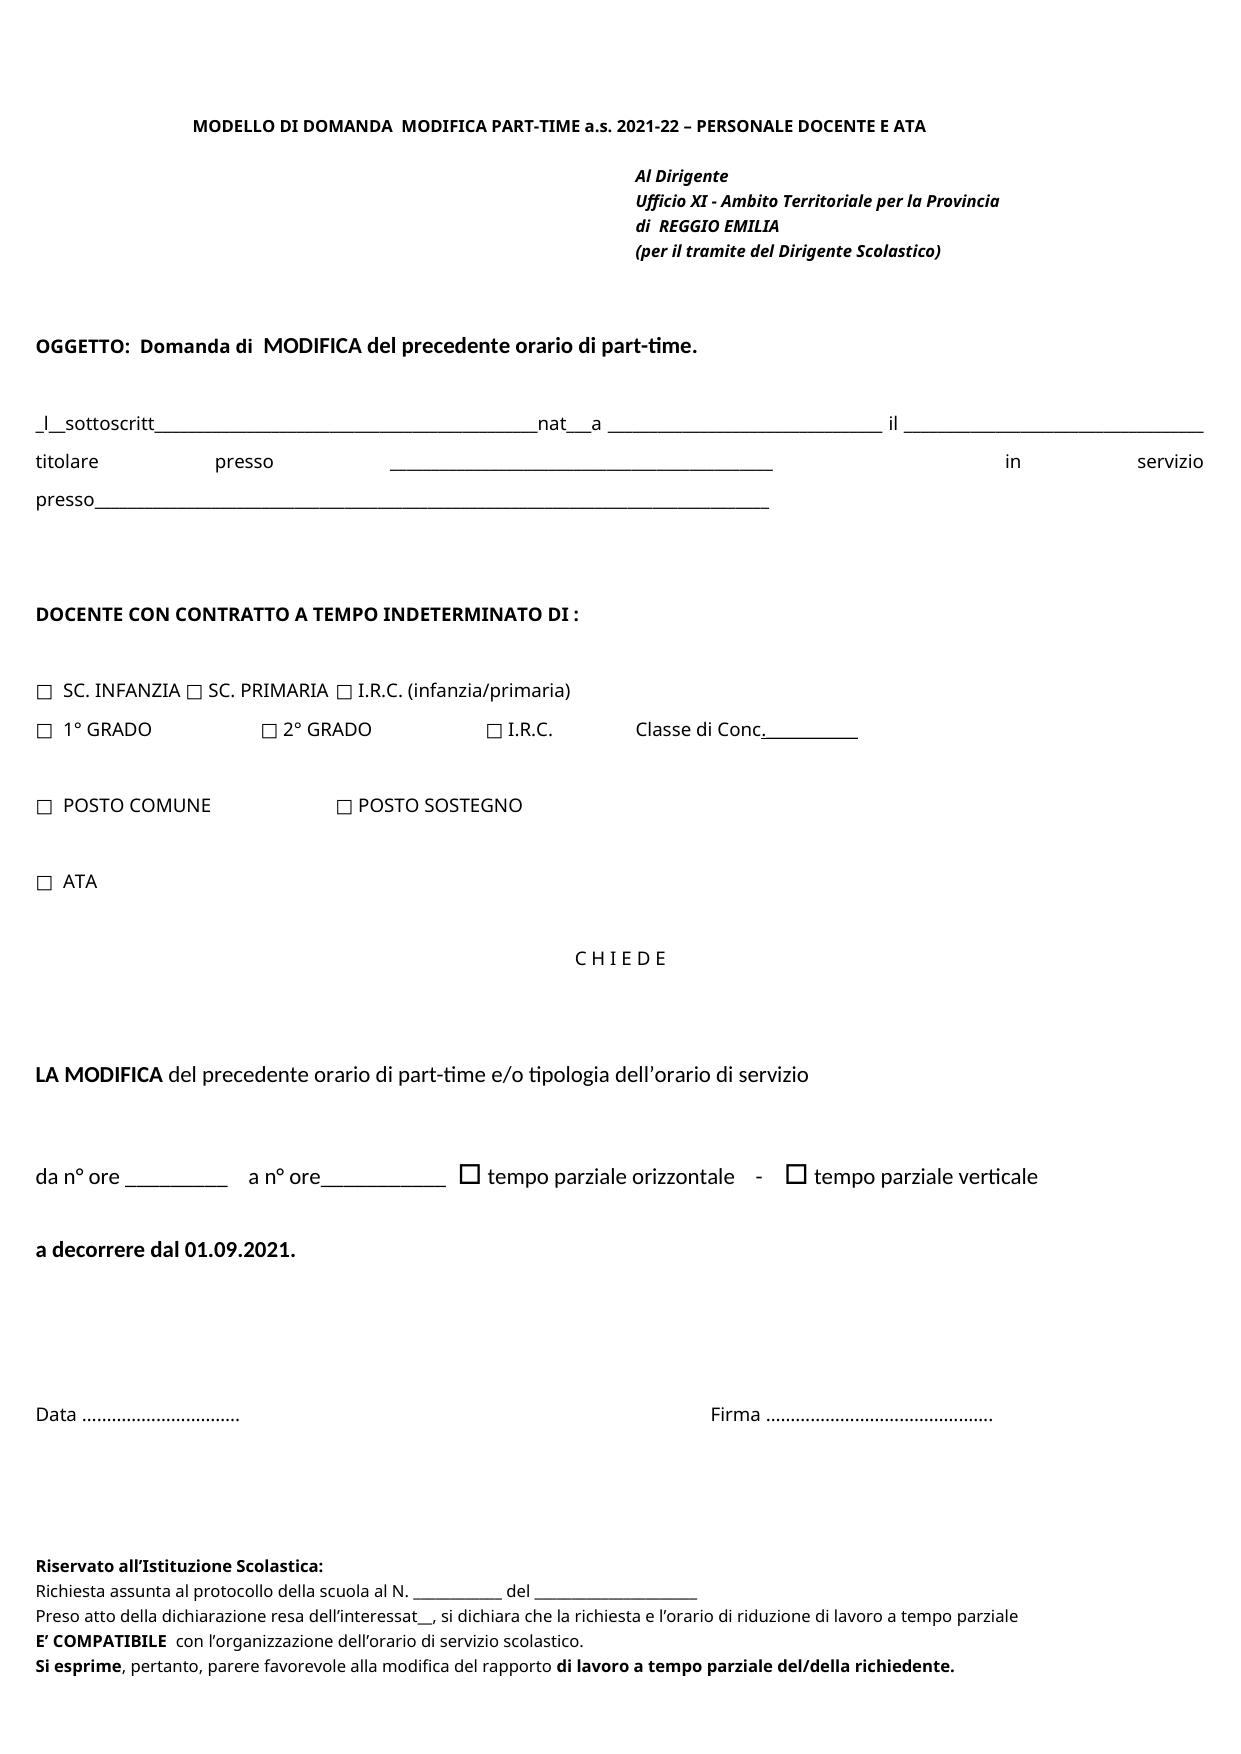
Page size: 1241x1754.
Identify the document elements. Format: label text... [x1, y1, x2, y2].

text LA MODIFICA del precedente orario di part-time e/o tipologia dell’orario di servizio [35, 1060, 1205, 1088]
text Si esprime, pertanto, parere favorevole alla modifica del rapporto di lavoro a tempo parziale del/della richiedente. [35, 1652, 1205, 1677]
text □ SC. INFANZIA □ SC. PRIMARIA □ I.R.C. (infanzia/primaria) [35, 678, 1205, 703]
text _l__sottoscritt______________________________________________nat___a _________________________________ il ____________________________________ titolare presso ______________________________________________ in servizio presso_________________________________________________________________________________ [35, 410, 1205, 512]
text MODELLO DI DOMANDA MODIFICA PART-TIME a.s. 2021-22 – PERSONALE DOCENTE E ATA [192, 112, 1205, 137]
text Data ………………………….. Firma ………………………………………. [35, 1401, 1205, 1427]
text Richiesta assunta al protocollo della scuola al N. ____________ del ______________________ [35, 1577, 1205, 1602]
text da n° ore _________ a n° ore___________ □ tempo parziale orizzontale - □ tempo parziale verticale [35, 1144, 1205, 1195]
text □ POSTO COMUNE □ POSTO SOSTEGNO [35, 792, 1205, 818]
text E’ COMPATIBILE con l’organizzazione dell’orario di servizio scolastico. [35, 1627, 1205, 1652]
text Riservato all’Istituzione Scolastica: [35, 1552, 1205, 1577]
text Preso atto della dichiarazione resa dell’interessat__, si dichiara che la richiesta e l’orario di riduzione di lavoro a tempo parziale [35, 1602, 1205, 1627]
text (per il tramite del Dirigente Scolastico) [35, 237, 1205, 262]
text di REGGIO EMILIA [192, 212, 1205, 237]
subtitle DOCENTE CON CONTRATTO A TEMPO INDETERMINATO DI : [35, 601, 1205, 627]
text Al Dirigente [192, 162, 1205, 187]
text □ 1° GRADO □ 2° GRADO □ I.R.C. Classe di Conc.___________ [35, 716, 1205, 741]
text Ufficio XI - Ambito Territoriale per la Provincia [192, 187, 1205, 212]
text C H I E D E [35, 945, 1205, 971]
text a decorrere dal 01.09.2021. [35, 1236, 1205, 1263]
text OGGETTO: Domanda di MODIFICA del precedente orario di part-time. [35, 331, 1205, 359]
text □ ATA [35, 869, 1205, 894]
